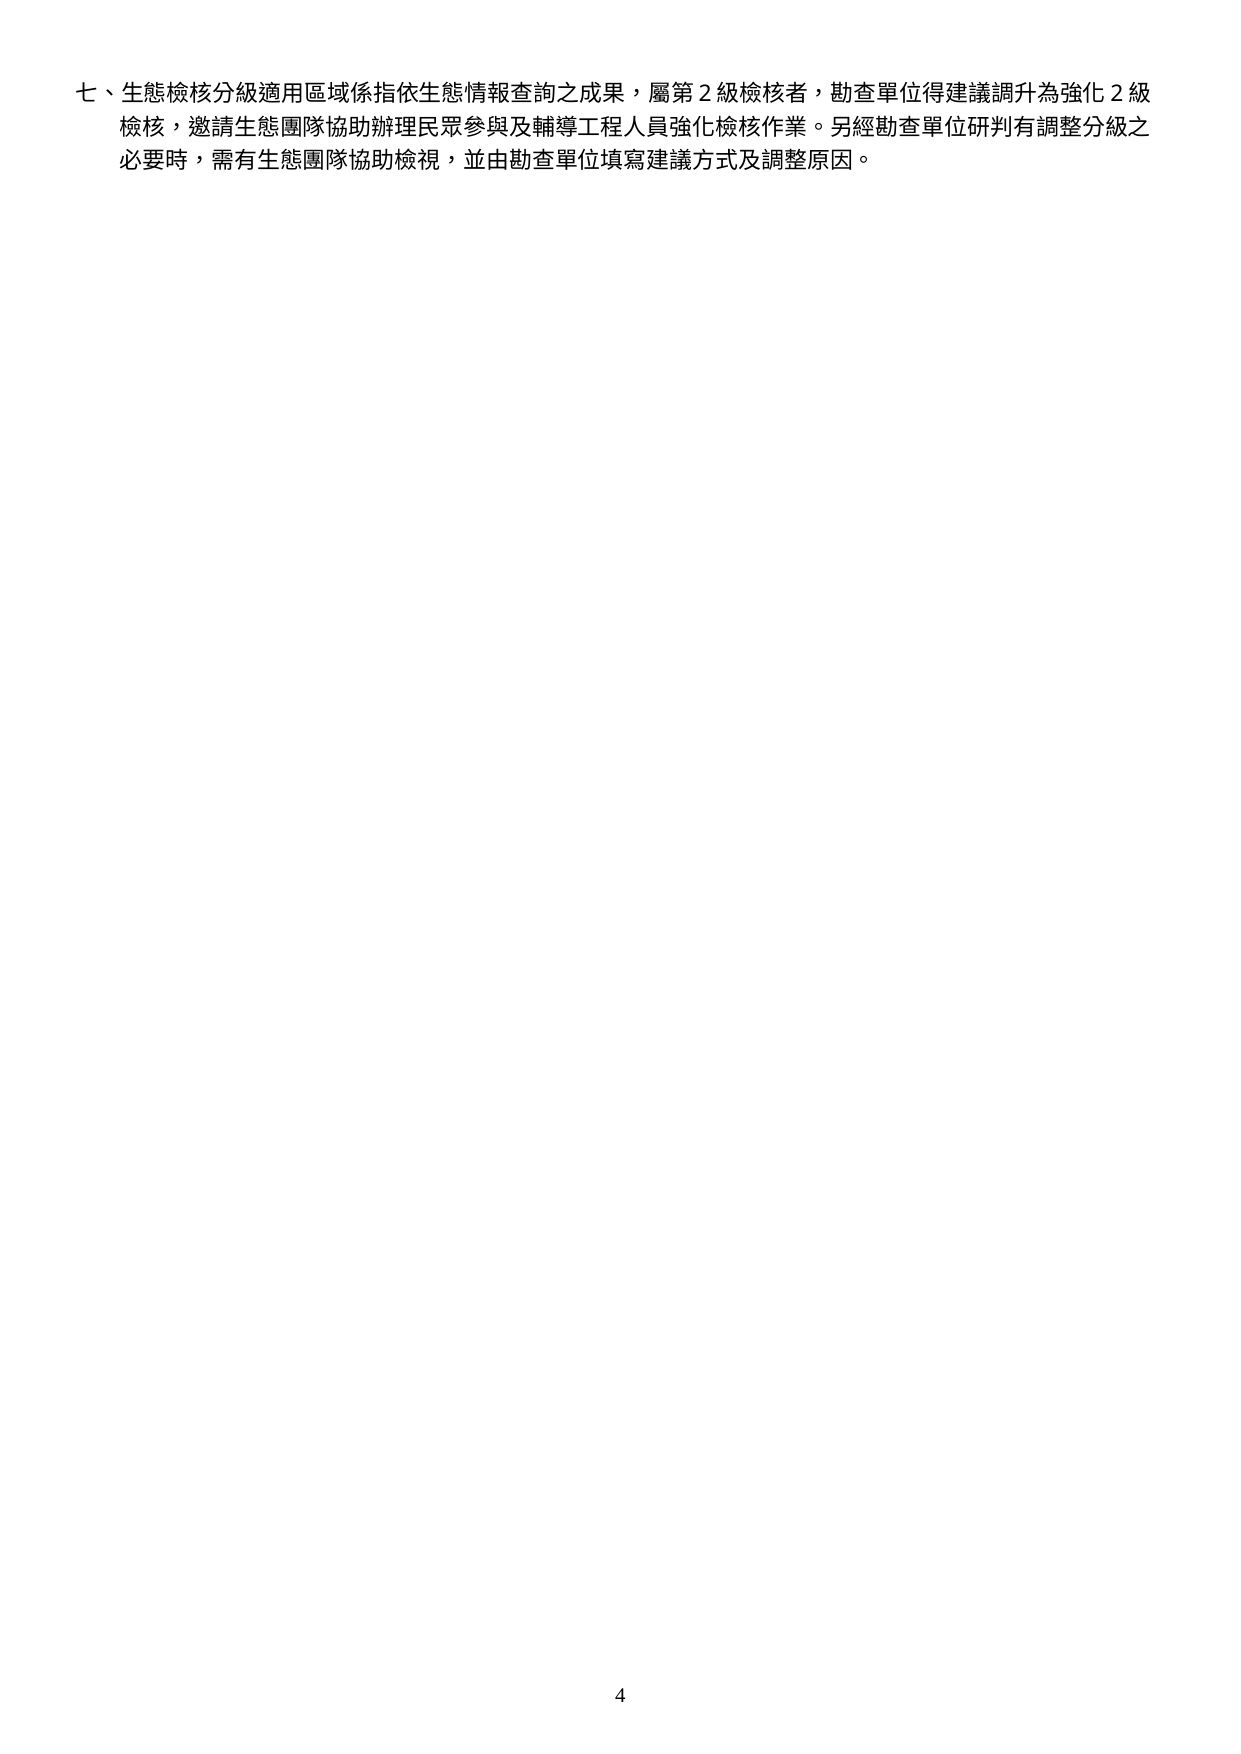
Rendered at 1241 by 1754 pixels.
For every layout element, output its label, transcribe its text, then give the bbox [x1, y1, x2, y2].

text 七、生態檢核分級適用區域係指依生態情報查詢之成果，屬第2級檢核者，勘查單位得建議調升為強化2級檢核，邀請生態團隊協助辦理民眾參與及輔導工程人員強化檢核作業。另經勘查單位研判有調整分級之必要時，需有生態團隊協助檢視，並由勘查單位填寫建議方式及調整原因。 [75, 75, 1165, 175]
